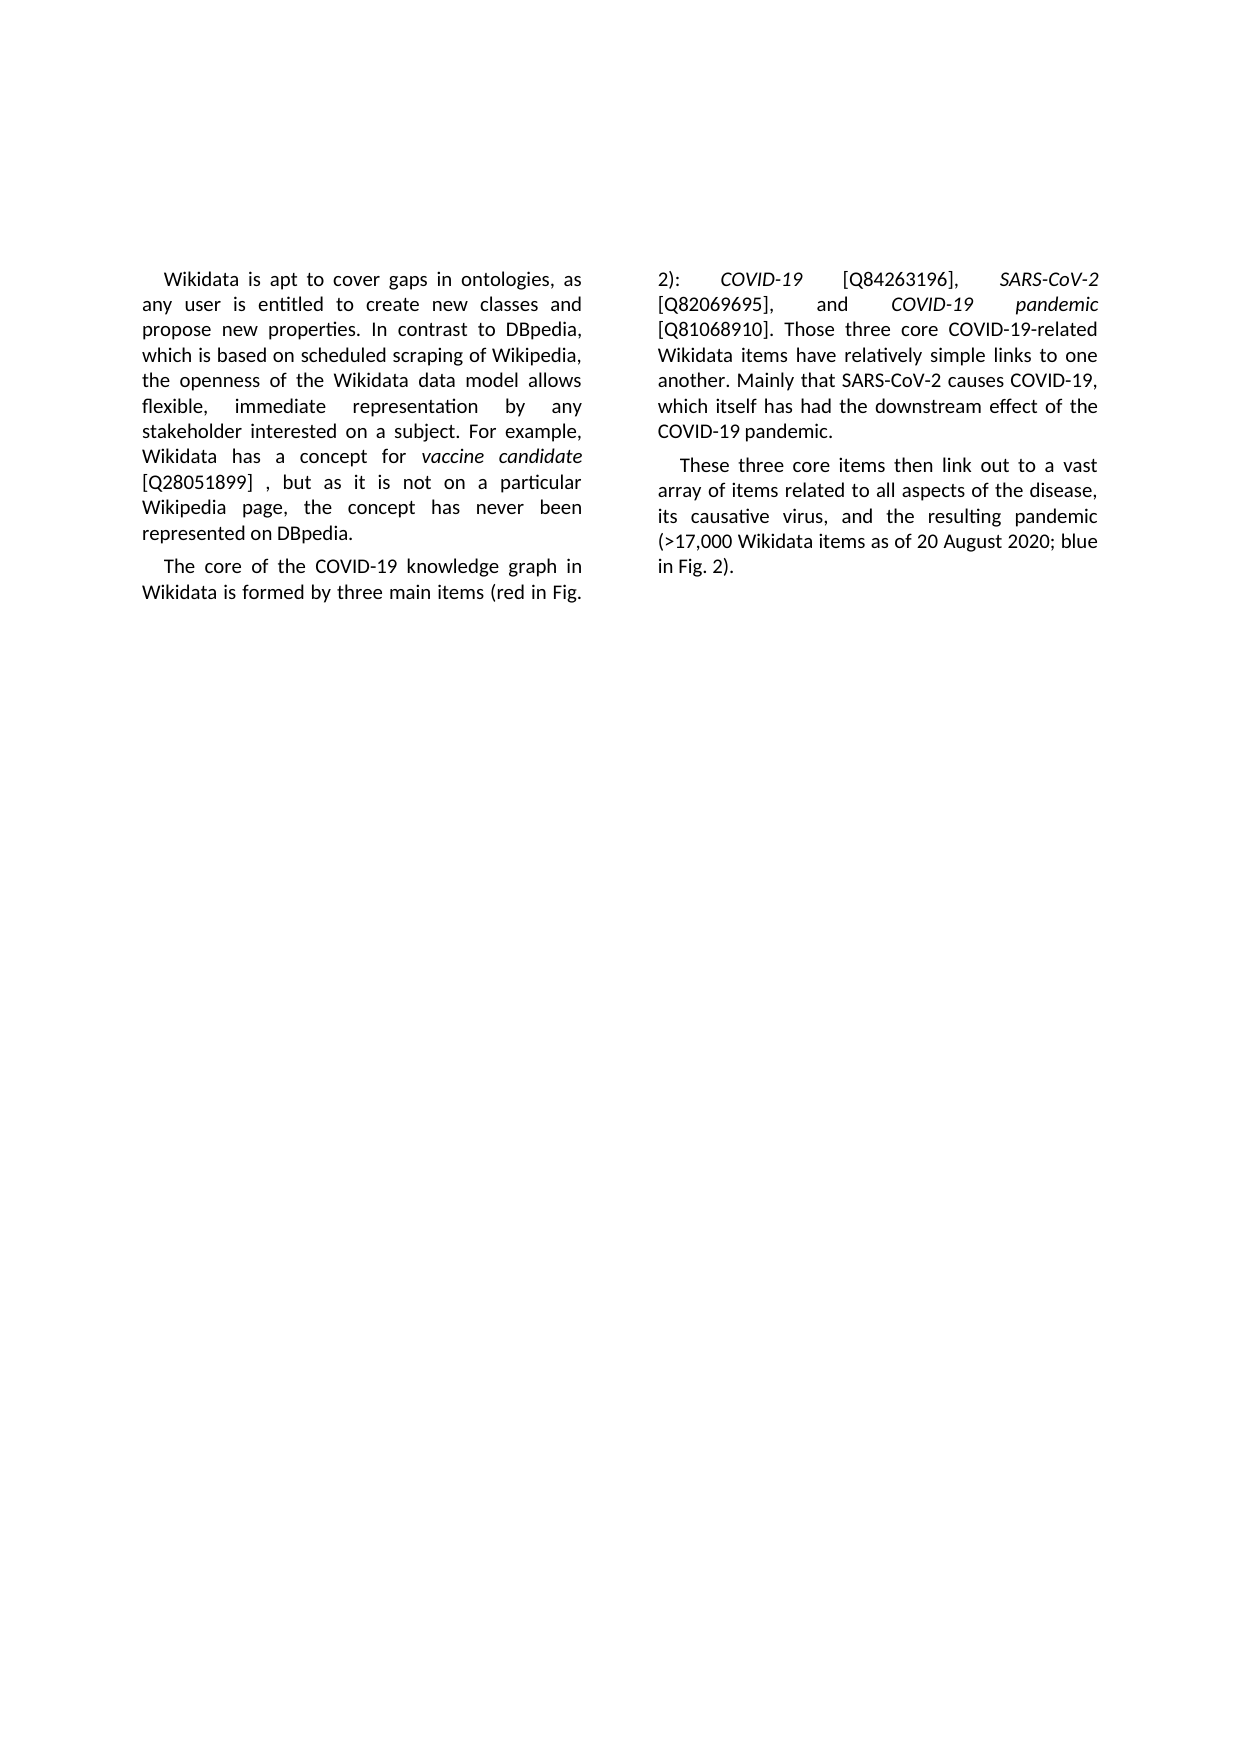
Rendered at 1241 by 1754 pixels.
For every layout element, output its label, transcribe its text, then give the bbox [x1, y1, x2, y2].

text The core of the COVID-19 knowledge graph in Wikidata is formed by three main items (red in Fig. [142, 554, 583, 604]
text These three core items then link out to a vast array of items related to all aspects of the disease, its causative virus, and the resulting pandemic (>17,000 Wikidata items as of 20 August 2020; blue in Fig. 2). [658, 452, 1098, 579]
text 2): COVID-19 [Q84263196], SARS-CoV-2 [Q82069695], and COVID-19 pandemic [Q81068910]. Those three core COVID-19-related Wikidata items have relatively simple links to one another. Mainly that SARS-CoV-2 causes COVID-19, which itself has had the downstream effect of the COVID-19 pandemic. [658, 266, 1098, 444]
text Wikidata is apt to cover gaps in ontologies, as any user is entitled to create new classes and propose new properties. In contrast to DBpedia, which is based on scheduled scraping of Wikipedia, the openness of the Wikidata data model allows flexible, immediate representation by any stakeholder interested on a subject. For example, Wikidata has a concept for vaccine candidate [Q28051899] , but as it is not on a particular Wikipedia page, the concept has never been represented on DBpedia. [142, 266, 583, 545]
